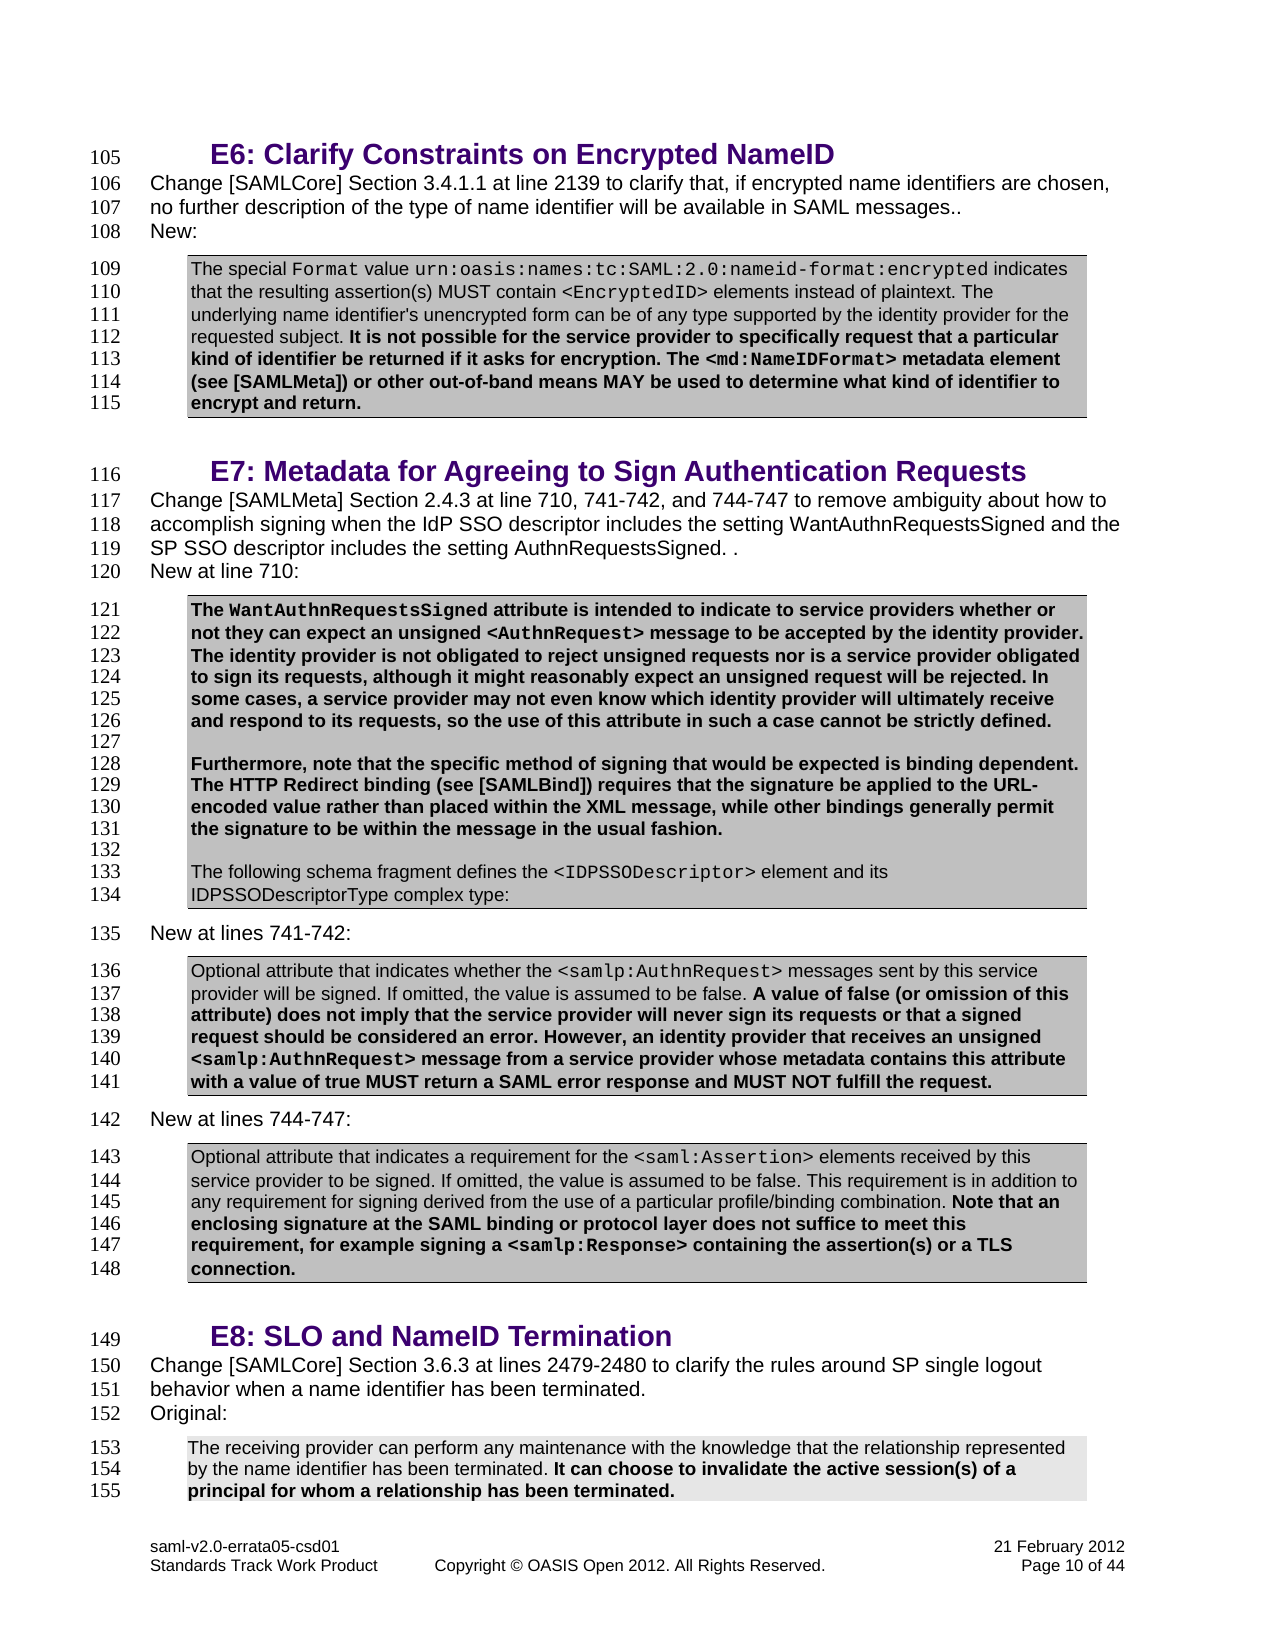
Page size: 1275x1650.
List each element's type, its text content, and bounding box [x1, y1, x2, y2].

subtitle E7: Metadata for Agreeing to Sign Authentication Requests [150, 454, 1125, 487]
text Original: [150, 1401, 1125, 1424]
text The WantAuthnRequestsSigned attribute is intended to indicate to service providers whether or not they can expect an unsigned <AuthnRequest> message to be accepted by the identity provider. The identity provider is not obligated to reject unsigned requests nor is a service provider obligated to sign its requests, although it might reasonably expect an unsigned request will be rejected. In some cases, a service provider may not even know which identity provider will ultimately receive and respond to its requests, so the use of this attribute in such a case cannot be strictly defined. Furthermore, note that the specific method of signing that would be expected is binding dependent. The HTTP Redirect binding (see [SAMLBind]) requires that the signature be applied to the URL-encoded value rather than placed within the XML message, while other bindings generally permit the signature to be within the message in the usual fashion. The following schema fragment defines the <IDPSSODescriptor> element and its IDPSSODescriptorType complex type: [187, 596, 1087, 908]
text New at line 710: [150, 559, 1125, 583]
text The special Format value urn:oasis:names:tc:SAML:2.0:nameid-format:encrypted indicates that the resulting assertion(s) MUST contain <EncryptedID> elements instead of plaintext. The underlying name identifier's unencrypted form can be of any type supported by the identity provider for the requested subject. It is not possible for the service provider to specifically request that a particular kind of identifier be returned if it asks for encryption. The <md:NameIDFormat> metadata element (see [SAMLMeta]) or other out-of-band means MAY be used to determine what kind of identifier to encrypt and return. [187, 256, 1087, 417]
text Change [SAMLMeta] Section 2.4.3 at line 710, 741-742, and 744-747 to remove ambiguity about how to accomplish signing when the IdP SSO descriptor includes the setting WantAuthnRequestsSigned and the SP SSO descriptor includes the setting AuthnRequestsSigned. . [150, 487, 1125, 559]
text Change [SAMLCore] Section 3.4.1.1 at line 2139 to clarify that, if encrypted name identifiers are chosen, no further description of the type of name identifier will be available in SAML messages.. [150, 171, 1125, 219]
subtitle E6: Clarify Constraints on Encrypted NameID [150, 137, 1125, 171]
text The receiving provider can perform any maintenance with the knowledge that the relationship represented by the name identifier has been terminated. It can choose to invalidate the active session(s) of a principal for whom a relationship has been terminated. [187, 1436, 1087, 1501]
text Change [SAMLCore] Section 3.6.3 at lines 2479-2480 to clarify the rules around SP single logout behavior when a name identifier has been terminated. [150, 1353, 1125, 1401]
text Optional attribute that indicates a requirement for the <saml:Assertion> elements received by this service provider to be signed. If omitted, the value is assumed to be false. This requirement is in addition to any requirement for signing derived from the use of a particular profile/binding combination. Note that an enclosing signature at the SAML binding or protocol layer does not suffice to meet this requirement, for example signing a <samlp:Response> containing the assertion(s) or a TLS connection. [187, 1144, 1087, 1282]
text Optional attribute that indicates whether the <samlp:AuthnRequest> messages sent by this service provider will be signed. If omitted, the value is assumed to be false. A value of false (or omission of this attribute) does not imply that the service provider will never sign its requests or that a signed request should be considered an error. However, an identity provider that receives an unsigned <samlp:AuthnRequest> message from a service provider whose metadata contains this attribute with a value of true MUST return a SAML error response and MUST NOT fulfill the request. [187, 957, 1087, 1095]
subtitle E8: SLO and NameID Termination [150, 1319, 1125, 1353]
text New: [150, 219, 1125, 243]
text New at lines 744-747: [150, 1107, 1125, 1131]
text New at lines 741-742: [150, 920, 1125, 944]
